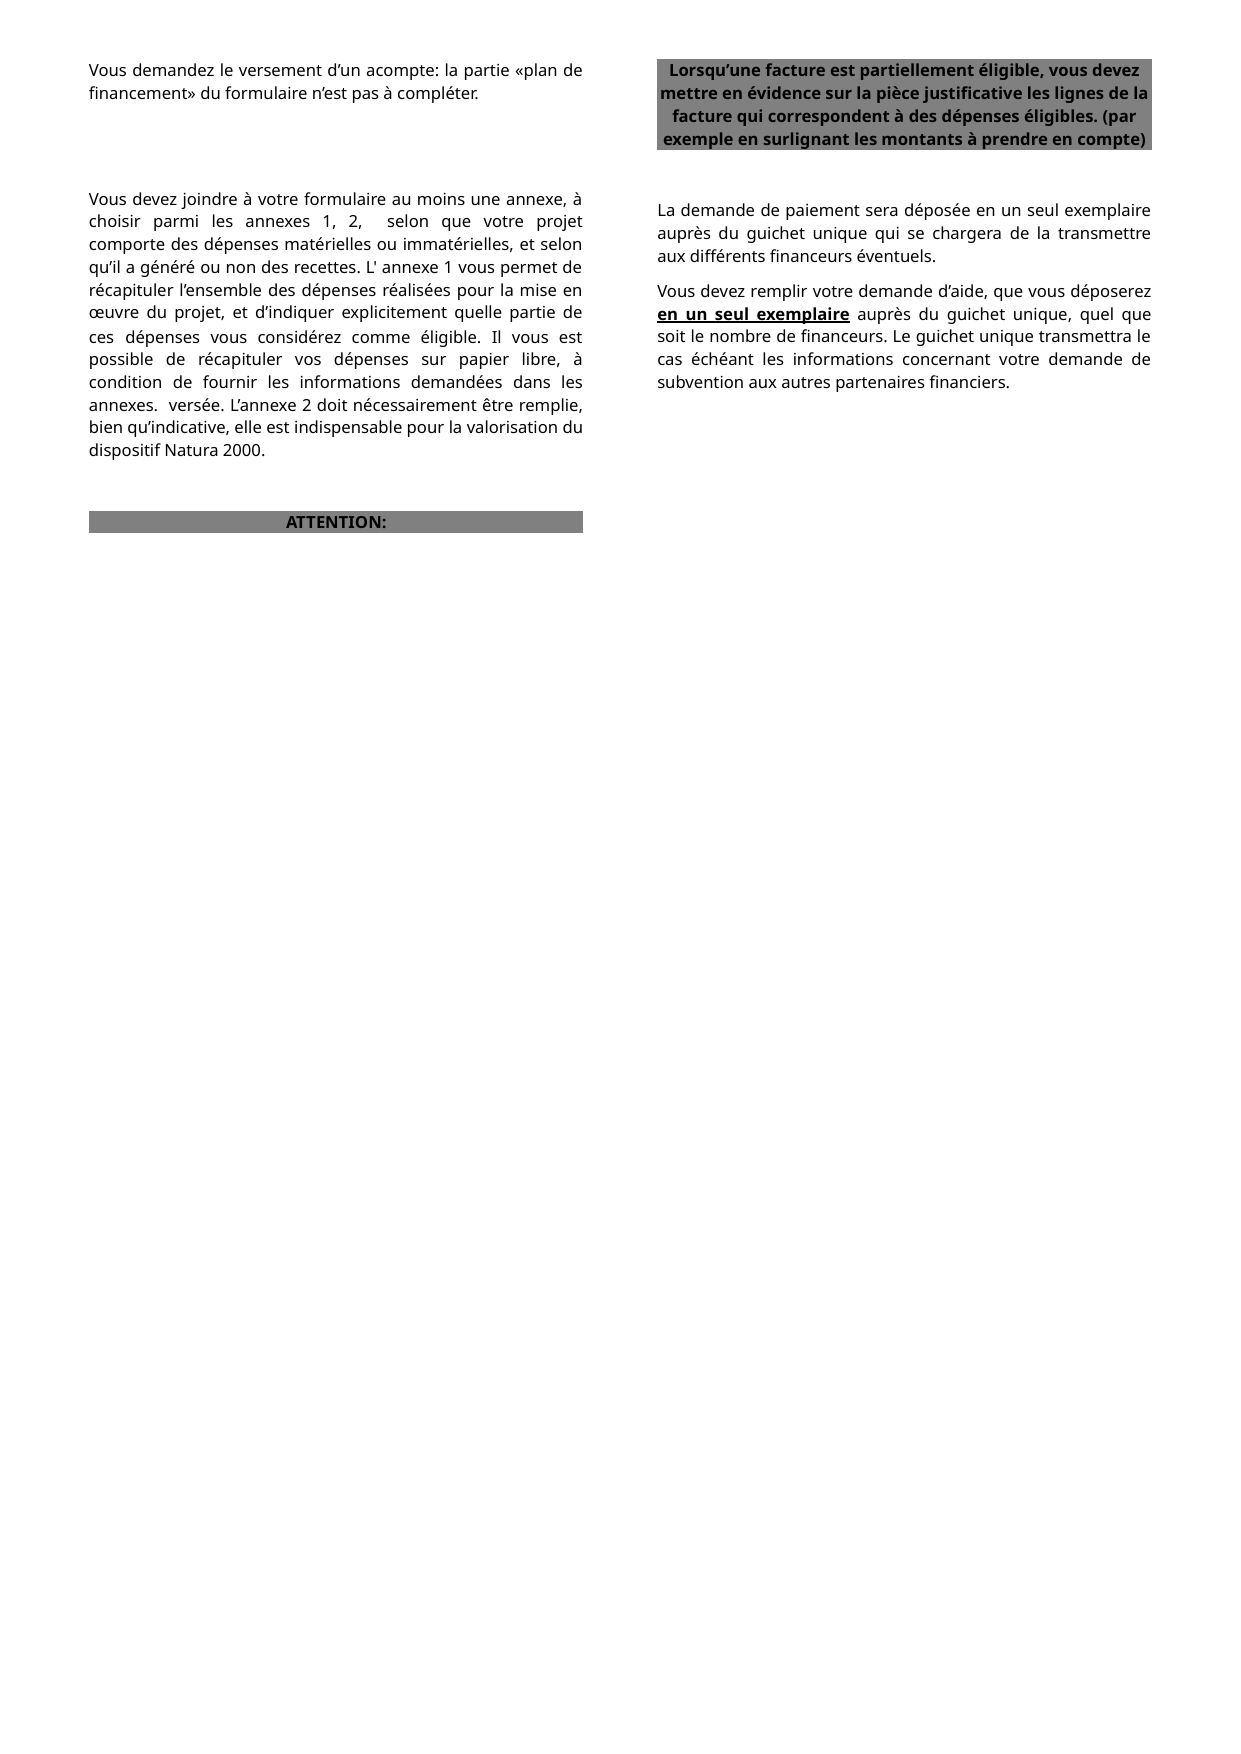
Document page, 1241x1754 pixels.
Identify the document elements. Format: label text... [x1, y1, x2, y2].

text Vous devez joindre à votre formulaire au moins une annexe, à choisir parmi les annexes 1, 2, selon que votre projet comporte des dépenses matérielles ou immatérielles, et selon qu’il a généré ou non des recettes. L' annexe 1 vous permet de récapituler l’ensemble des dépenses réalisées pour la mise en œuvre du projet, et d’indiquer explicitement quelle partie de ces dépenses vous considérez comme éligible. Il vous est possible de récapituler vos dépenses sur papier libre, à condition de fournir les informations demandées dans les annexes. versée. L’annexe 2 doit nécessairement être remplie, bien qu’indicative, elle est indispensable pour la valorisation du dispositif Natura 2000. [89, 187, 583, 462]
text Lorsqu’une facture est partiellement éligible, vous devez mettre en évidence sur la pièce justificative les lignes de la facture qui correspondent à des dépenses éligibles. (par exemple en surlignant les montants à prendre en compte) [657, 59, 1152, 150]
text Vous devez remplir votre demande d’aide, que vous déposerez en un seul exemplaire auprès du guichet unique, quel que soit le nombre de financeurs. Le guichet unique transmettra le cas échéant les informations concernant votre demande de subvention aux autres partenaires financiers. [657, 279, 1152, 393]
text La demande de paiement sera déposée en un seul exemplaire auprès du guichet unique qui se chargera de la transmettre aux différents financeurs éventuels. [657, 199, 1152, 267]
text Vous demandez le versement d’un acompte: la partie «plan de financement» du formulaire n’est pas à compléter. [89, 59, 583, 104]
text ATTENTION: [89, 511, 583, 533]
